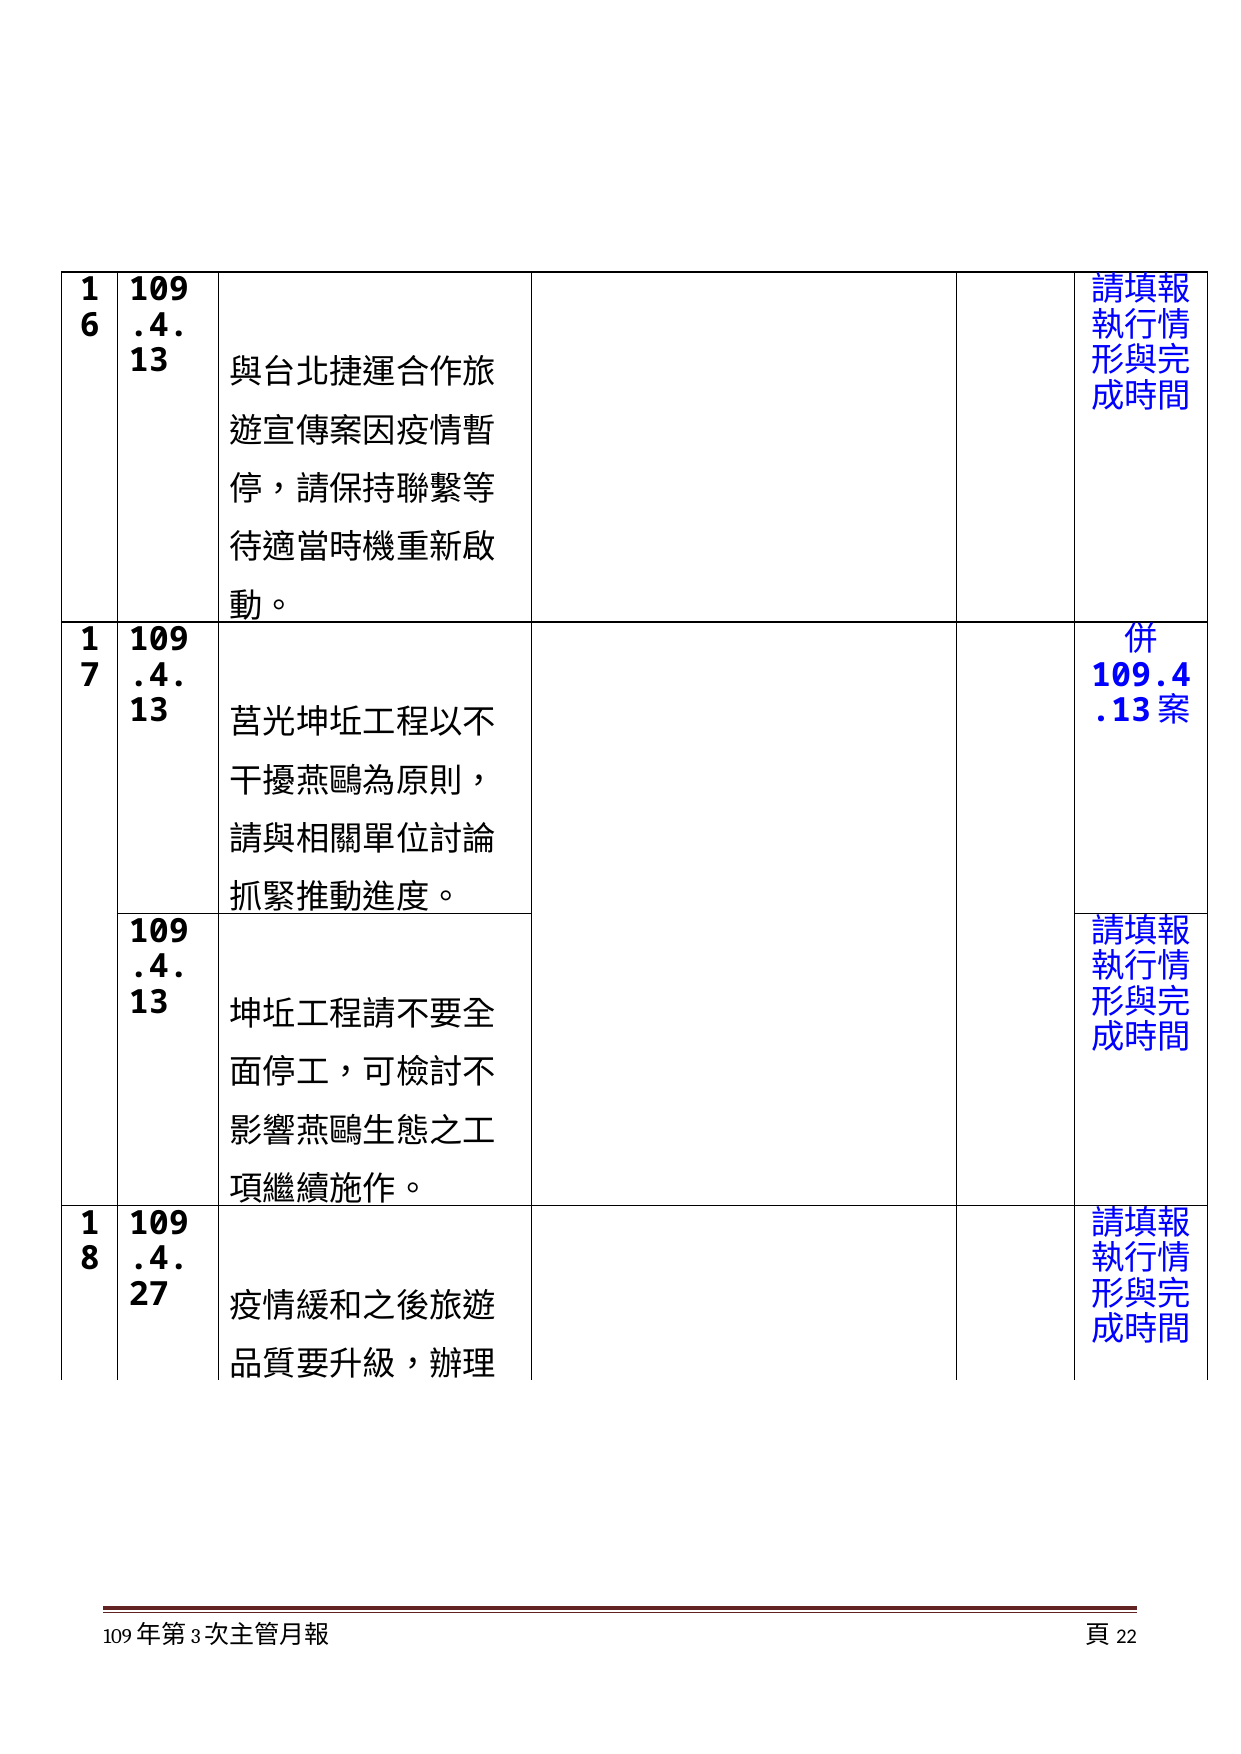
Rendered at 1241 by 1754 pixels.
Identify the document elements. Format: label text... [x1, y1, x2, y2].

table_cell 109.4.13 [118, 623, 218, 913]
table_cell 109.4.13 [118, 273, 218, 621]
table_cell 請填報 執行情形與完成時間 [1075, 914, 1207, 1205]
table_cell 疫情緩和之後旅遊品質要升級，辦理 [219, 1206, 531, 1380]
table_cell 109.4.13 [118, 914, 218, 1205]
table_cell 併109.4.13案 [1075, 623, 1207, 913]
table_cell 17 [62, 623, 117, 1205]
table_cell 坤坵工程請不要全面停工，可檢討不影響燕鷗生態之工項繼續施作。 [219, 914, 531, 1205]
table_cell 109.4.27 [118, 1206, 218, 1380]
table_cell [957, 273, 1074, 621]
table_cell [532, 1206, 956, 1380]
table_cell 18 [62, 1206, 117, 1380]
table_cell 16 [62, 273, 117, 621]
table_cell 與台北捷運合作旅遊宣傳案因疫情暫停，請保持聯繫等待適當時機重新啟動。 [219, 273, 531, 621]
table_cell 請填報 執行情形與完成時間 [1075, 1206, 1207, 1380]
table_cell [957, 623, 1074, 1205]
table_cell [957, 1206, 1074, 1380]
table_cell [532, 623, 956, 1205]
table_cell [532, 273, 956, 621]
table_cell 請填報 執行情形與完成時間 [1075, 273, 1207, 621]
table_cell 莒光坤坵工程以不干擾燕鷗為原則，請與相關單位討論抓緊推動進度。 [219, 623, 531, 913]
